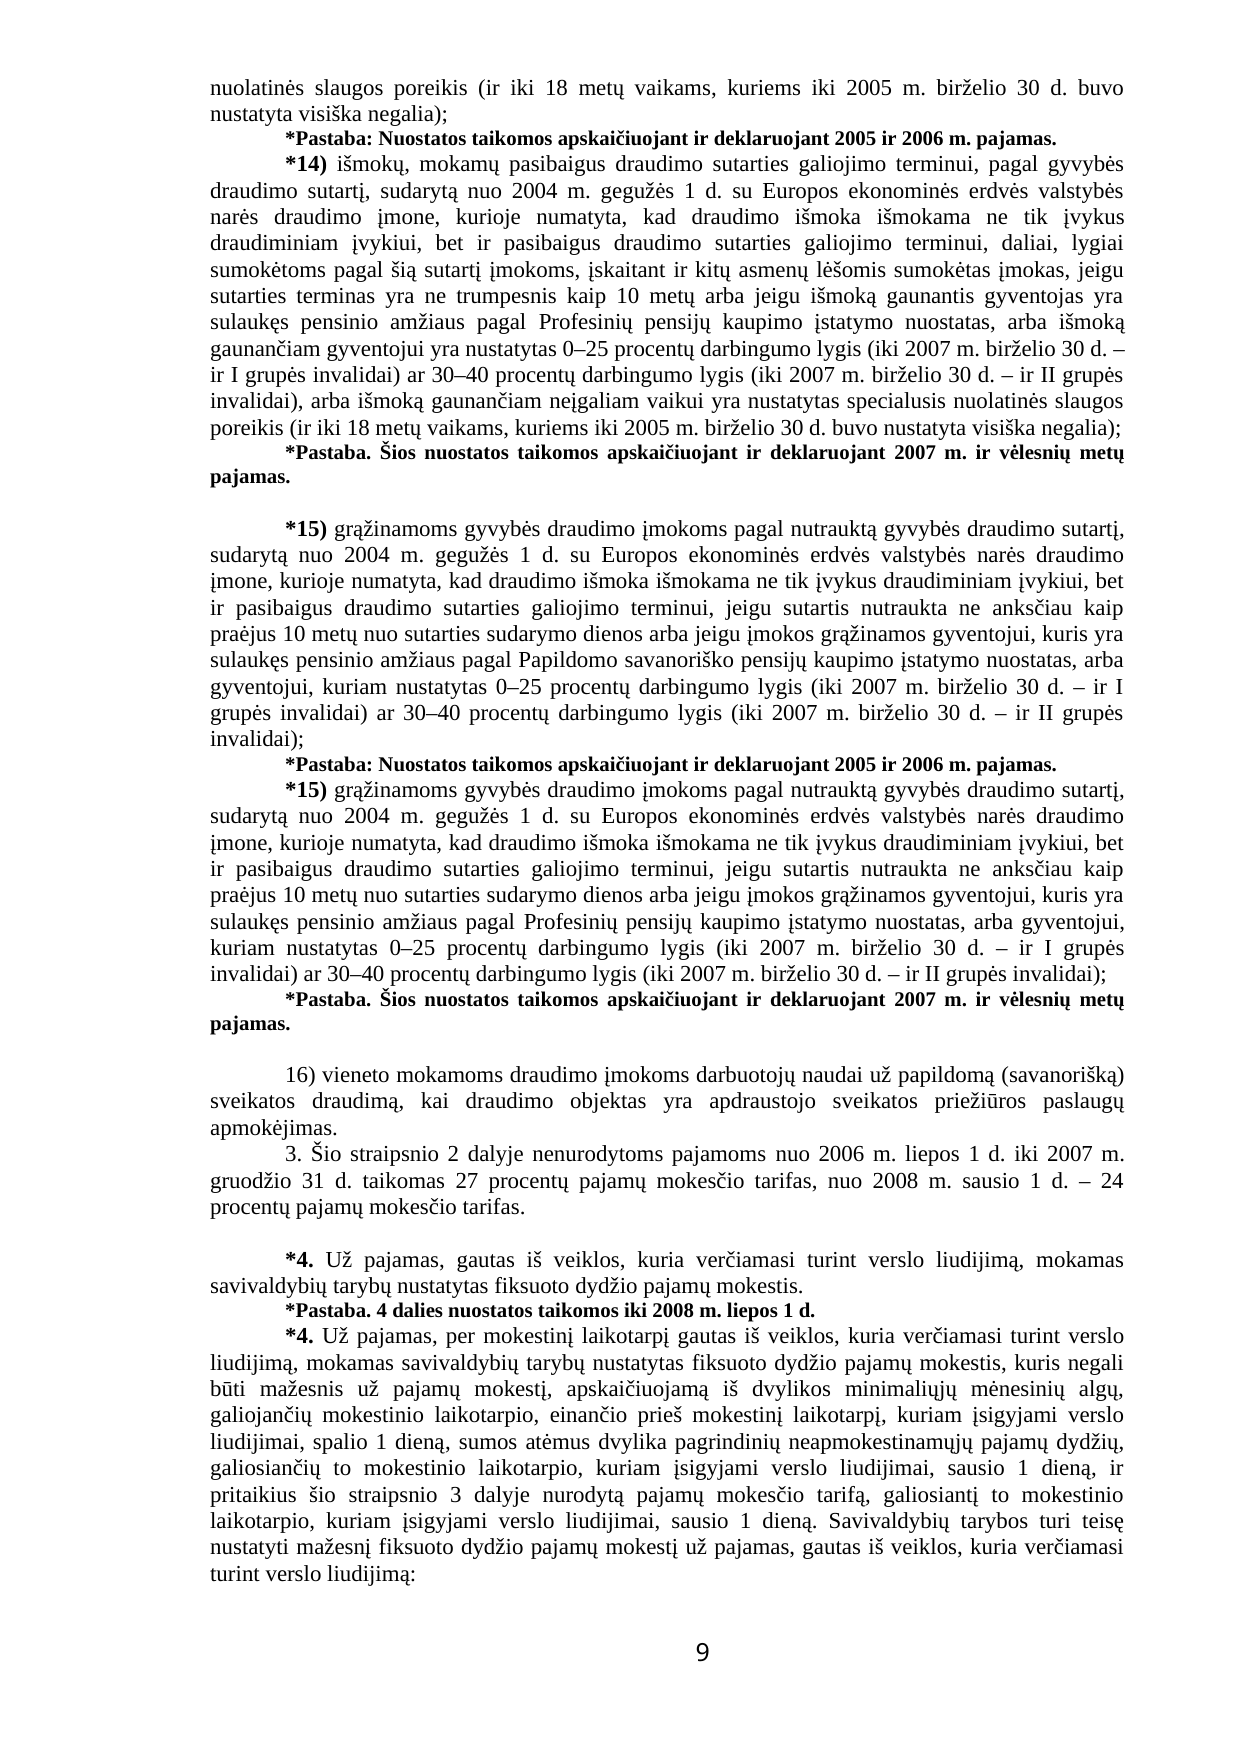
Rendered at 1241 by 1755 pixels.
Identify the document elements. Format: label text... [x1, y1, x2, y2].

text *Pastaba: Nuostatos taikomos apskaičiuojant ir deklaruojant 2005 ir 2006 m. pajamas. [210, 752, 1126, 776]
text 3. Šio straipsnio 2 dalyje nenurodytoms pajamoms nuo 2006 m. liepos 1 d. iki 2007 m. gruodžio 31 d. taikomas 27 procentų pajamų mokesčio tarifas, nuo 2008 m. sausio 1 d. – 24 procentų pajamų mokesčio tarifas. [210, 1140, 1126, 1219]
text *15) grąžinamoms gyvybės draudimo įmokoms pagal nutrauktą gyvybės draudimo sutartį, sudarytą nuo 2004 m. gegužės 1 d. su Europos ekonominės erdvės valstybės narės draudimo įmone, kurioje numatyta, kad draudimo išmoka išmokama ne tik įvykus draudiminiam įvykiui, bet ir pasibaigus draudimo sutarties galiojimo terminui, jeigu sutartis nutraukta ne anksčiau kaip praėjus 10 metų nuo sutarties sudarymo dienos arba jeigu įmokos grąžinamos gyventojui, kuris yra sulaukęs pensinio amžiaus pagal Profesinių pensijų kaupimo įstatymo nuostatas, arba gyventojui, kuriam nustatytas 0–25 procentų darbingumo lygis (iki 2007 m. birželio 30 d. – ir I grupės invalidai) ar 30–40 procentų darbingumo lygis (iki 2007 m. birželio 30 d. – ir II grupės invalidai); [210, 776, 1126, 987]
text 16) vieneto mokamoms draudimo įmokoms darbuotojų naudai už papildomą (savanorišką) sveikatos draudimą, kai draudimo objektas yra apdraustojo sveikatos priežiūros paslaugų apmokėjimas. [210, 1061, 1126, 1140]
text nuolatinės slaugos poreikis (ir iki 18 metų vaikams, kuriems iki 2005 m. birželio 30 d. buvo nustatyta visiška negalia); [210, 73, 1126, 126]
text *Pastaba: Nuostatos taikomos apskaičiuojant ir deklaruojant 2005 ir 2006 m. pajamas. [210, 126, 1126, 150]
text *Pastaba. 4 dalies nuostatos taikomos iki 2008 m. liepos 1 d. [210, 1298, 1126, 1322]
text *15) grąžinamoms gyvybės draudimo įmokoms pagal nutrauktą gyvybės draudimo sutartį, sudarytą nuo 2004 m. gegužės 1 d. su Europos ekonominės erdvės valstybės narės draudimo įmone, kurioje numatyta, kad draudimo išmoka išmokama ne tik įvykus draudiminiam įvykiui, bet ir pasibaigus draudimo sutarties galiojimo terminui, jeigu sutartis nutraukta ne anksčiau kaip praėjus 10 metų nuo sutarties sudarymo dienos arba jeigu įmokos grąžinamos gyventojui, kuris yra sulaukęs pensinio amžiaus pagal Papildomo savanoriško pensijų kaupimo įstatymo nuostatas, arba gyventojui, kuriam nustatytas 0–25 procentų darbingumo lygis (iki 2007 m. birželio 30 d. – ir I grupės invalidai) ar 30–40 procentų darbingumo lygis (iki 2007 m. birželio 30 d. – ir II grupės invalidai); [210, 515, 1126, 752]
text *4. Už pajamas, gautas iš veiklos, kuria verčiamasi turint verslo liudijimą, mokamas savivaldybių tarybų nustatytas fiksuoto dydžio pajamų mokestis. [210, 1246, 1126, 1298]
text *Pastaba. Šios nuostatos taikomos apskaičiuojant ir deklaruojant 2007 m. ir vėlesnių metų pajamas. [210, 440, 1126, 488]
text *14) išmokų, mokamų pasibaigus draudimo sutarties galiojimo terminui, pagal gyvybės draudimo sutartį, sudarytą nuo 2004 m. gegužės 1 d. su Europos ekonominės erdvės valstybės narės draudimo įmone, kurioje numatyta, kad draudimo išmoka išmokama ne tik įvykus draudiminiam įvykiui, bet ir pasibaigus draudimo sutarties galiojimo terminui, daliai, lygiai sumokėtoms pagal šią sutartį įmokoms, įskaitant ir kitų asmenų lėšomis sumokėtas įmokas, jeigu sutarties terminas yra ne trumpesnis kaip 10 metų arba jeigu išmoką gaunantis gyventojas yra sulaukęs pensinio amžiaus pagal Profesinių pensijų kaupimo įstatymo nuostatas, arba išmoką gaunančiam gyventojui yra nustatytas 0–25 procentų darbingumo lygis (iki 2007 m. birželio 30 d. – ir I grupės invalidai) ar 30–40 procentų darbingumo lygis (iki 2007 m. birželio 30 d. – ir II grupės invalidai), arba išmoką gaunančiam neįgaliam vaikui yra nustatytas specialusis nuolatinės slaugos poreikis (ir iki 18 metų vaikams, kuriems iki 2005 m. birželio 30 d. buvo nustatyta visiška negalia); [210, 150, 1126, 440]
text *Pastaba. Šios nuostatos taikomos apskaičiuojant ir deklaruojant 2007 m. ir vėlesnių metų pajamas. [210, 987, 1126, 1035]
text *4. Už pajamas, per mokestinį laikotarpį gautas iš veiklos, kuria verčiamasi turint verslo liudijimą, mokamas savivaldybių tarybų nustatytas fiksuoto dydžio pajamų mokestis, kuris negali būti mažesnis už pajamų mokestį, apskaičiuojamą iš dvylikos minimaliųjų mėnesinių algų, galiojančių mokestinio laikotarpio, einančio prieš mokestinį laikotarpį, kuriam įsigyjami verslo liudijimai, spalio 1 dieną, sumos atėmus dvylika pagrindinių neapmokestinamųjų pajamų dydžių, galiosiančių to mokestinio laikotarpio, kuriam įsigyjami verslo liudijimai, sausio 1 dieną, ir pritaikius šio straipsnio 3 dalyje nurodytą pajamų mokesčio tarifą, galiosiantį to mokestinio laikotarpio, kuriam įsigyjami verslo liudijimai, sausio 1 dieną. Savivaldybių tarybos turi teisę nustatyti mažesnį fiksuoto dydžio pajamų mokestį už pajamas, gautas iš veiklos, kuria verčiamasi turint verslo liudijimą: [210, 1322, 1126, 1586]
